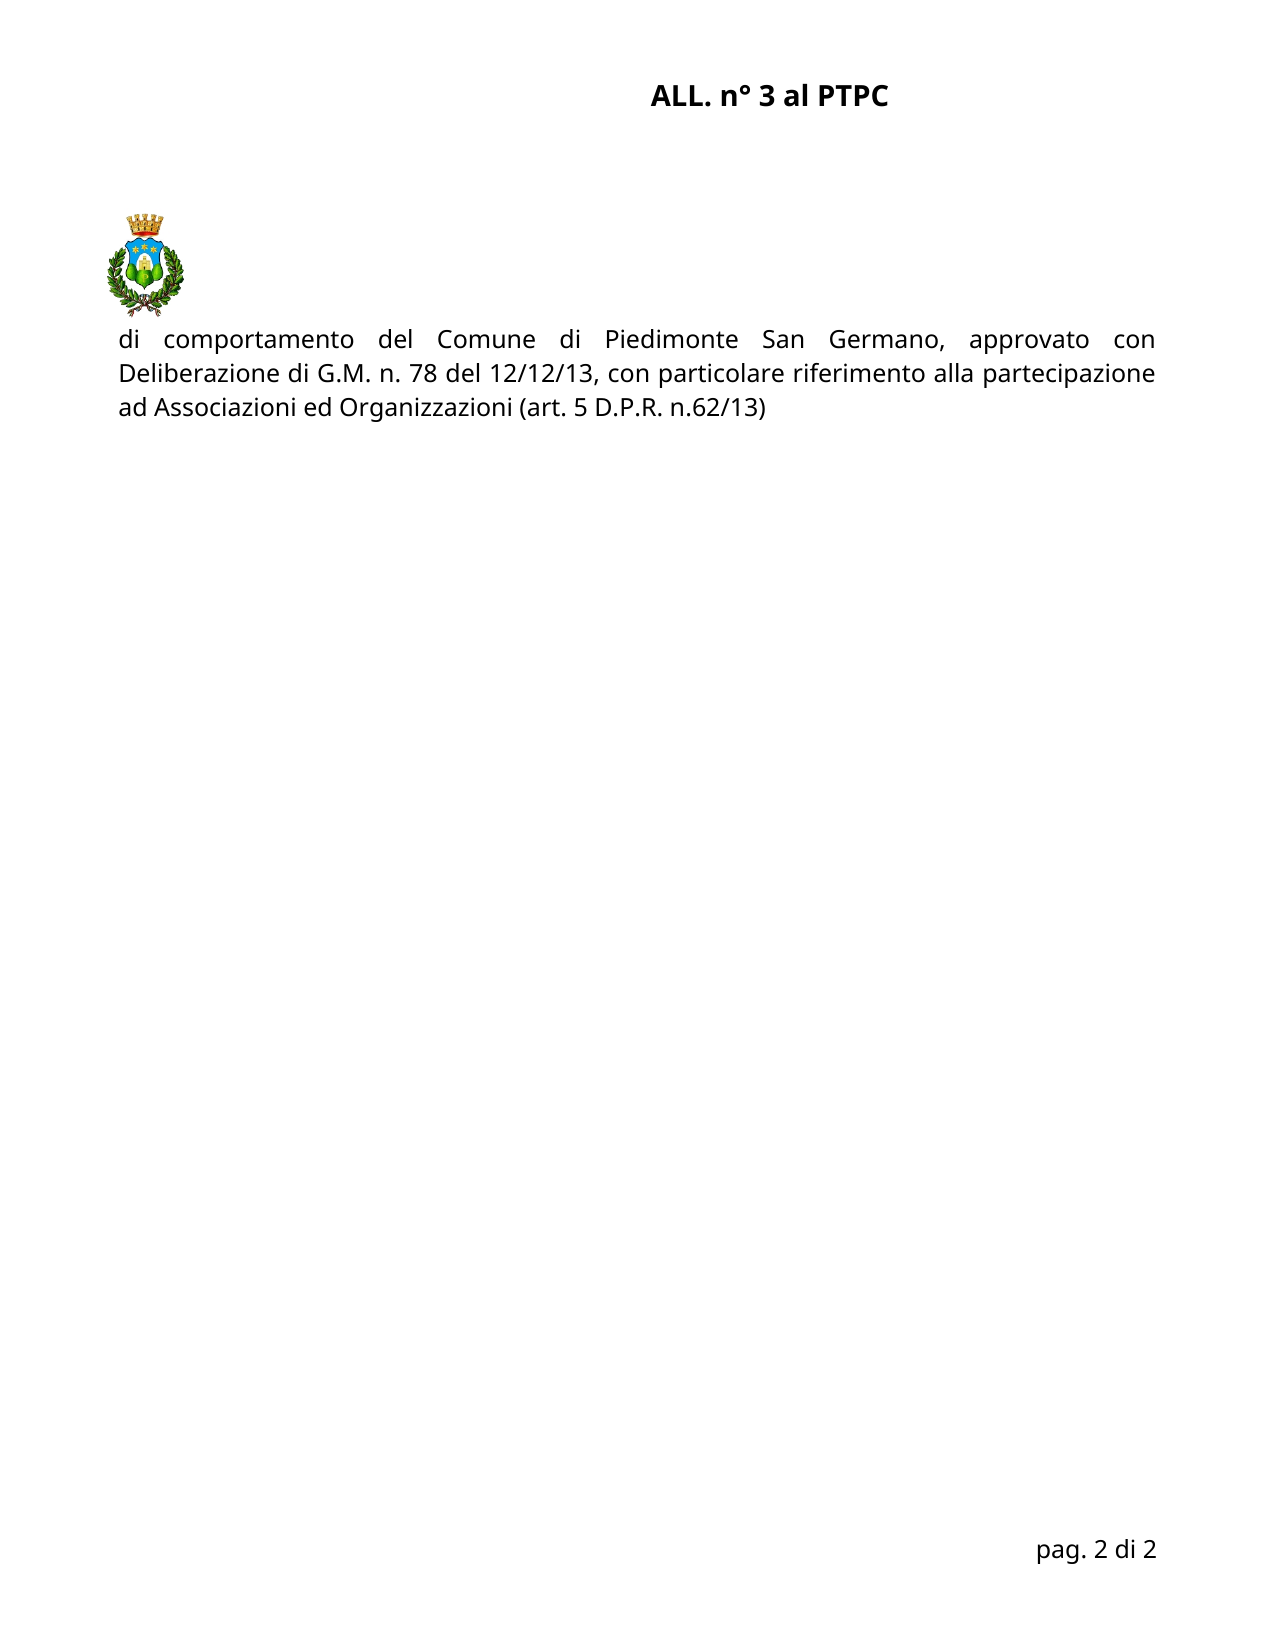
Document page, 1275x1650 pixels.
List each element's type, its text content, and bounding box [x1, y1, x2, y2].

text di comportamento del Comune di Piedimonte San Germano, approvato con Deliberazione di G.M. n. 78 del 12/12/13, con particolare riferimento alla partecipazione ad Associazioni ed Organizzazioni (art. 5 D.P.R. n.62/13) [118, 321, 1157, 424]
